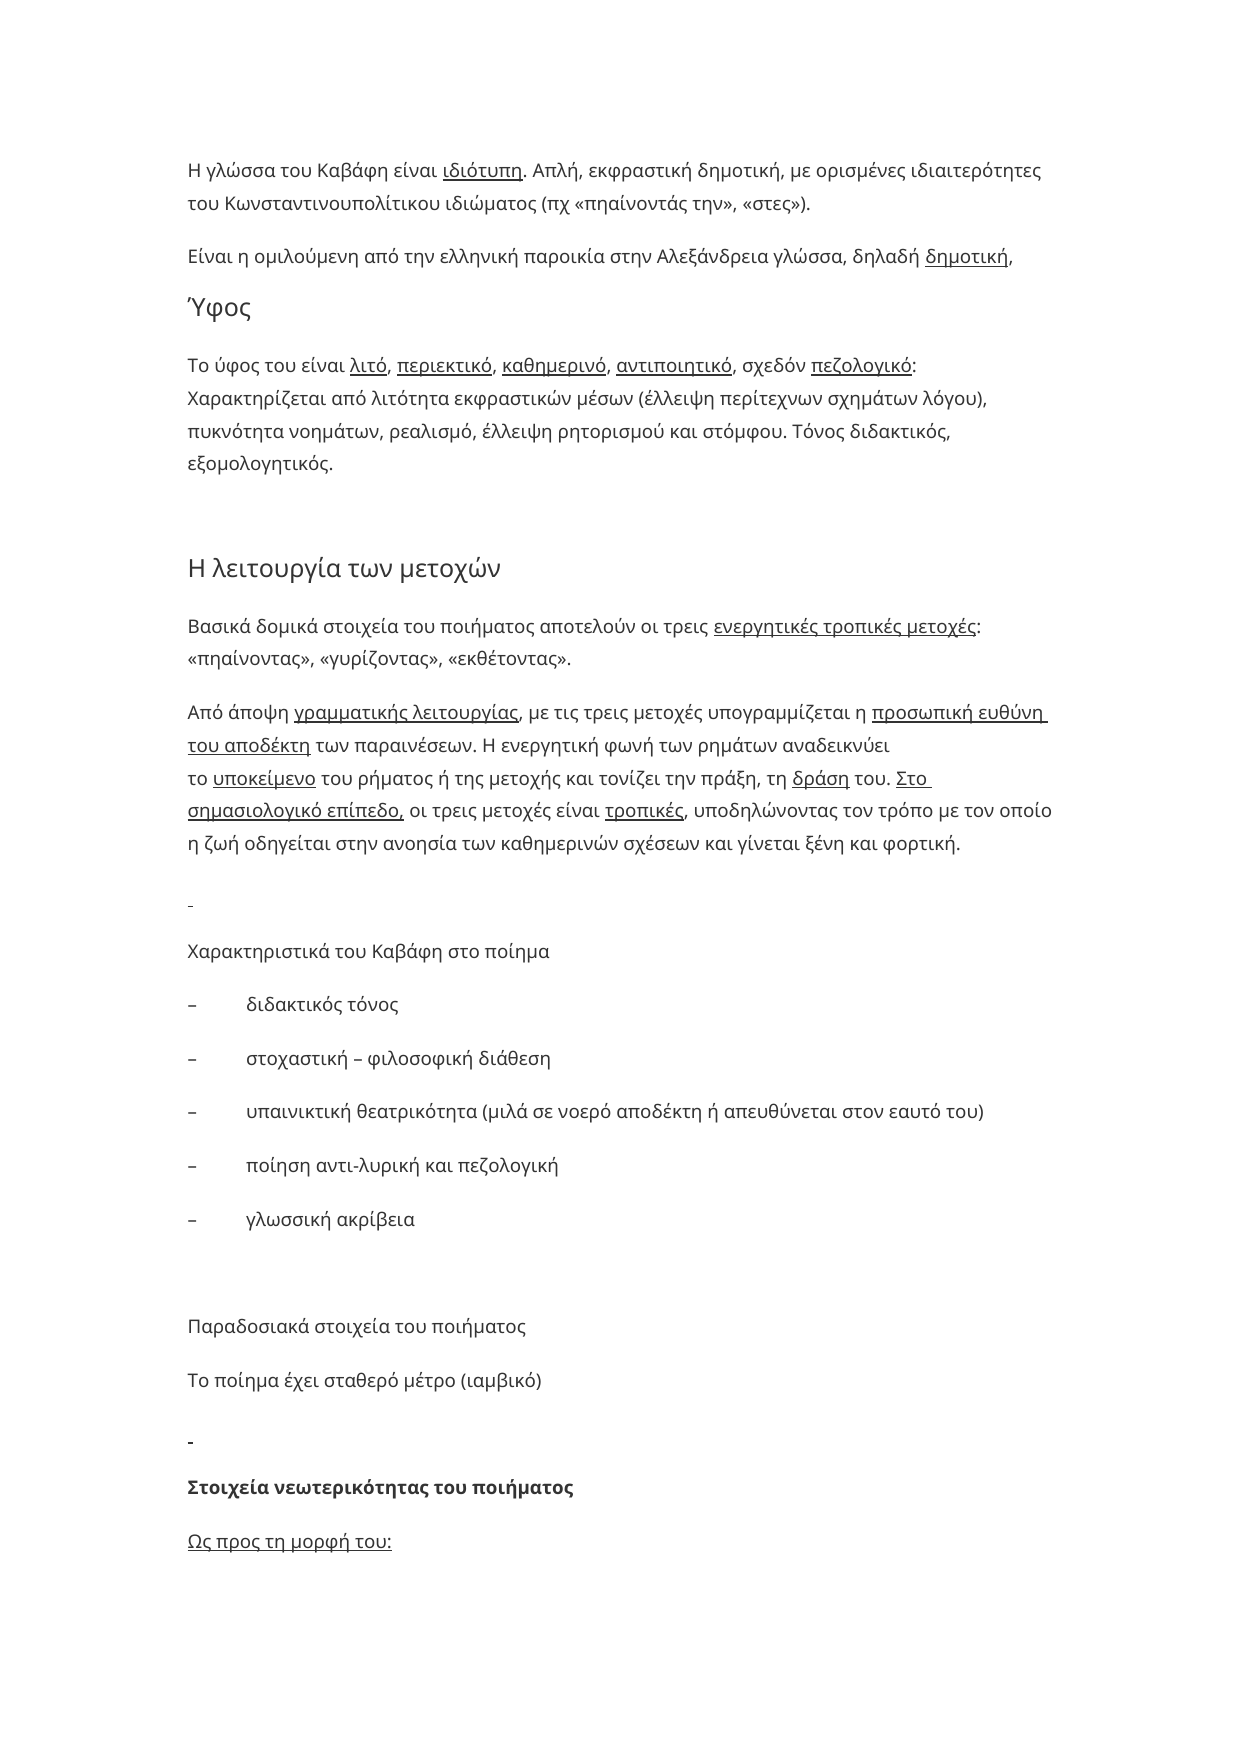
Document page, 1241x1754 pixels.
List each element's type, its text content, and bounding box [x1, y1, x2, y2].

text – ποίηση αντι-λυρική και πεζολογική [187, 1145, 1053, 1178]
subtitle Ύφος [187, 290, 1053, 324]
text Είναι η ομιλούμενη από την ελληνική παροικία στην Αλεξάνδρεια γλώσσα, δηλαδή δημοτική, [187, 236, 1053, 269]
text Χαρακτηριστικά του Καβάφη στο ποίημα [187, 931, 1053, 963]
subtitle Η λειτουργία των μετοχών [187, 551, 1053, 585]
text Στοιχεία νεωτερικότητας του ποιήματος [187, 1467, 1053, 1500]
text Από άποψη γραμματικής λειτουργίας, με τις τρεις μετοχές υπογραμμίζεται η προσωπική ευθύνη του αποδέκτη των παραινέσεων. Η ενεργητική φωνή των ρημάτων αναδεικνύει το υποκείμενο του ρήματος ή της μετοχής και τονίζει την πράξη, τη δράση του. Στο σημασιολογικό επίπεδο, οι τρεις μετοχές είναι τροπικές, υποδηλώνοντας τον τρόπο με τον οποίο η ζωή οδηγείται στην ανοησία των καθημερινών σχέσεων και γίνεται ξένη και φορτική. [187, 692, 1053, 856]
text – στοχαστική – φιλοσοφική διάθεση [187, 1038, 1053, 1071]
text Παραδοσιακά στοιχεία του ποιήματος [187, 1306, 1053, 1339]
text Το ποίημα έχει σταθερό μέτρο (ιαμβικό) [187, 1360, 1053, 1393]
text Βασικά δομικά στοιχεία του ποιήματος αποτελούν οι τρεις ενεργητικές τροπικές μετοχές: «πηαίνοντας», «γυρίζοντας», «εκθέτοντας». [187, 606, 1053, 671]
text – γλωσσική ακρίβεια [187, 1199, 1053, 1232]
text Ως προς τη μορφή του: [187, 1521, 1053, 1553]
text – υπαινικτική θεατρικότητα (μιλά σε νοερό αποδέκτη ή απευθύνεται στον εαυτό του) [187, 1092, 1053, 1124]
text Το ύφος του είναι λιτό, περιεκτικό, καθημερινό, αντιποιητικό, σχεδόν πεζολογικό: Χαρακτηρίζεται από λιτότητα εκφραστικών μέσων (έλλειψη περίτεχνων σχημάτων λόγου), πυκνότητα νοημάτων, ρεαλισμό, έλλειψη ρητορισμού και στόμφου. Τόνος διδακτικός, εξομολογητικός. [187, 345, 1053, 476]
text Η γλώσσα του Καβάφη είναι ιδιότυπη. Απλή, εκφραστική δημοτική, με ορισμένες ιδιαιτερότητες του Κωνσταντινουπολίτικου ιδιώματος (πχ «πηαίνοντάς την», «στες»). [187, 150, 1053, 216]
text – διδακτικός τόνος [187, 984, 1053, 1017]
